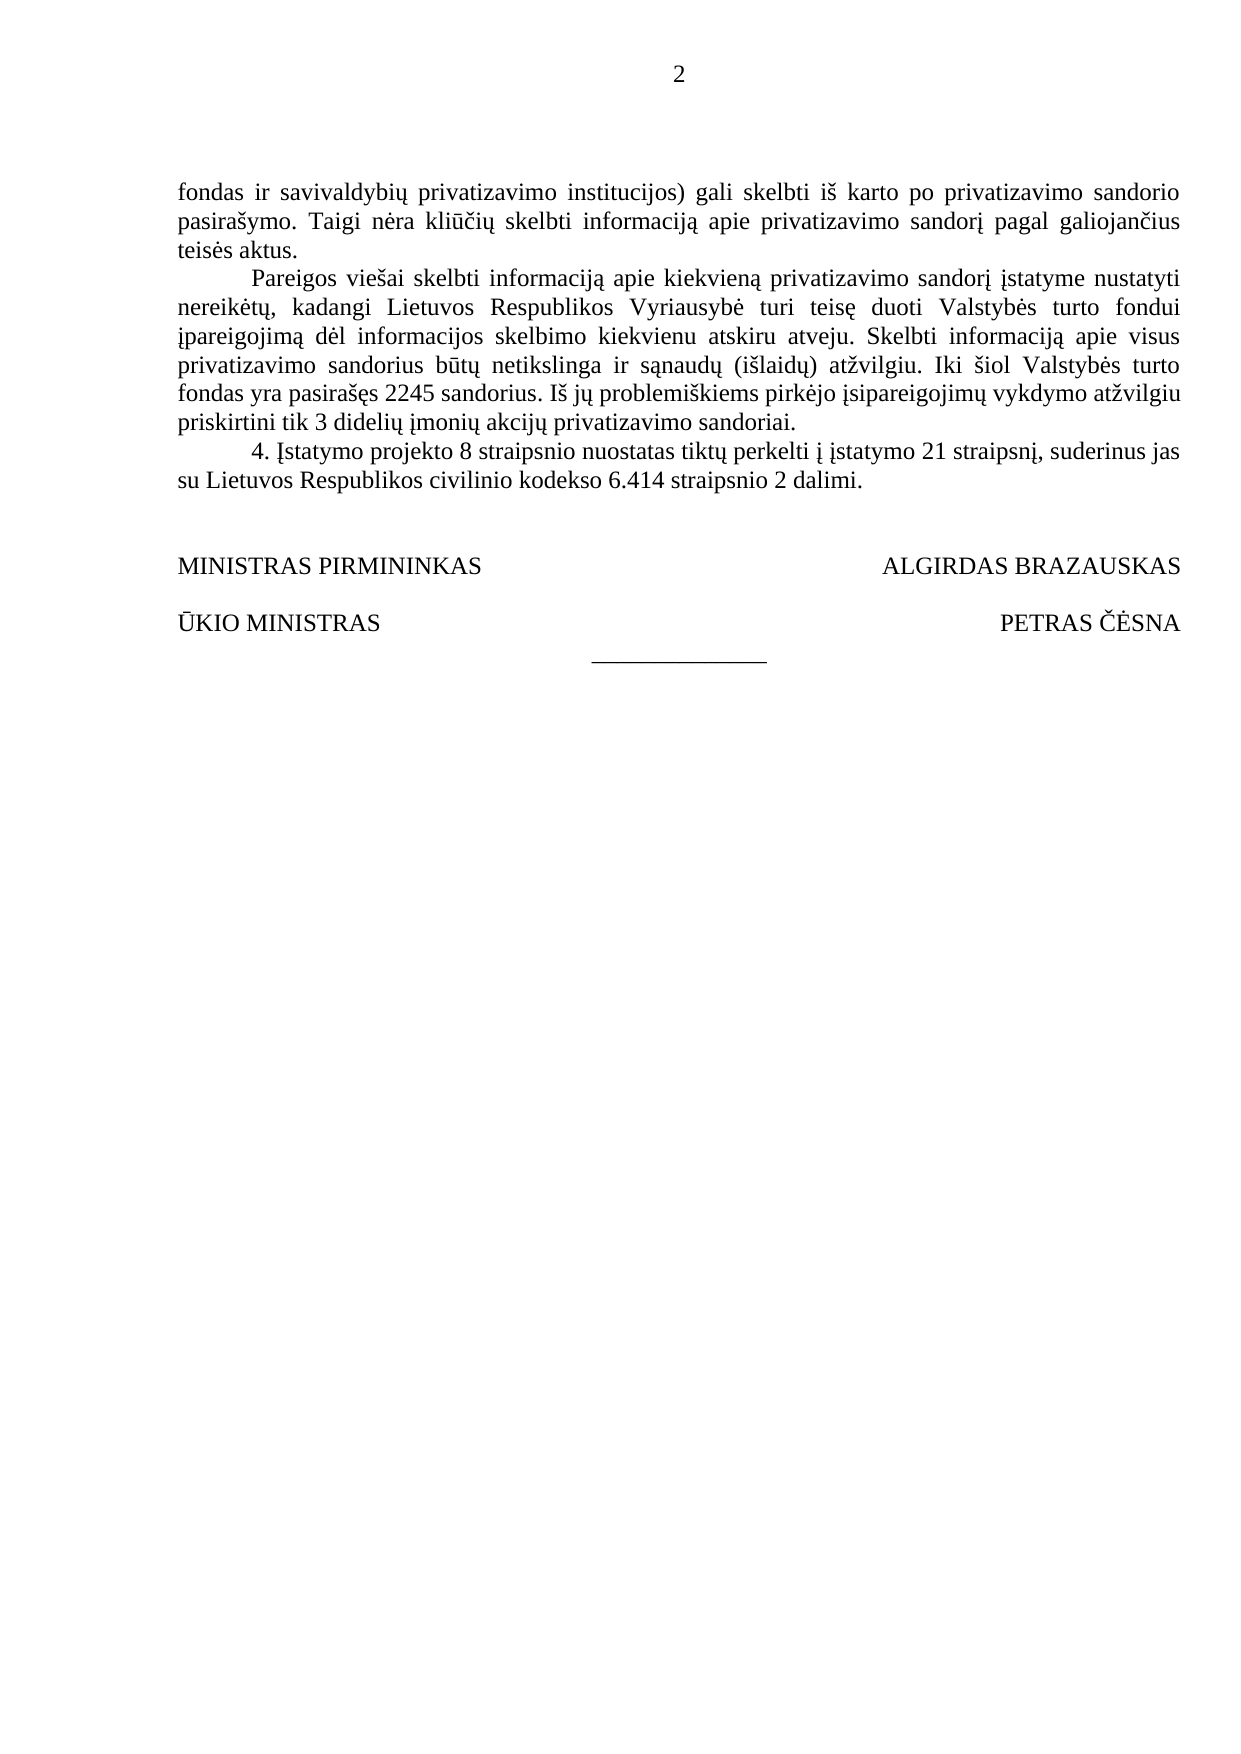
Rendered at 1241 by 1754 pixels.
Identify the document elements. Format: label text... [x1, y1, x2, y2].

text Ministras Pirmininkas Algirdas Brazauskas [177, 551, 1181, 580]
text ______________ [177, 637, 1181, 666]
text Pareigos viešai skelbti informaciją apie kiekvieną privatizavimo sandorį įstatyme nustatyti nereikėtų, kadangi Lietuvos Respublikos Vyriausybė turi teisę duoti Valstybės turto fondui įpareigojimą dėl informacijos skelbimo kiekvienu atskiru atveju. Skelbti informaciją apie visus privatizavimo sandorius būtų netikslinga ir sąnaudų (išlaidų) atžvilgiu. Iki šiol Valstybės turto fondas yra pasirašęs 2245 sandorius. Iš jų problemiškiems pirkėjo įsipareigojimų vykdymo atžvilgiu priskirtini tik 3 didelių įmonių akcijų privatizavimo sandoriai. [177, 263, 1181, 436]
text 4. Įstatymo projekto 8 straipsnio nuostatas tiktų perkelti į įstatymo 21 straipsnį, suderinus jas su Lietuvos Respublikos civilinio kodekso 6.414 straipsnio 2 dalimi. [177, 436, 1181, 493]
text fondas ir savivaldybių privatizavimo institucijos) gali skelbti iš karto po privatizavimo sandorio pasirašymo. Taigi nėra kliūčių skelbti informaciją apie privatizavimo sandorį pagal galiojančius teisės aktus. [177, 177, 1181, 263]
text Ūkio ministras Petras Čėsna [177, 608, 1181, 637]
